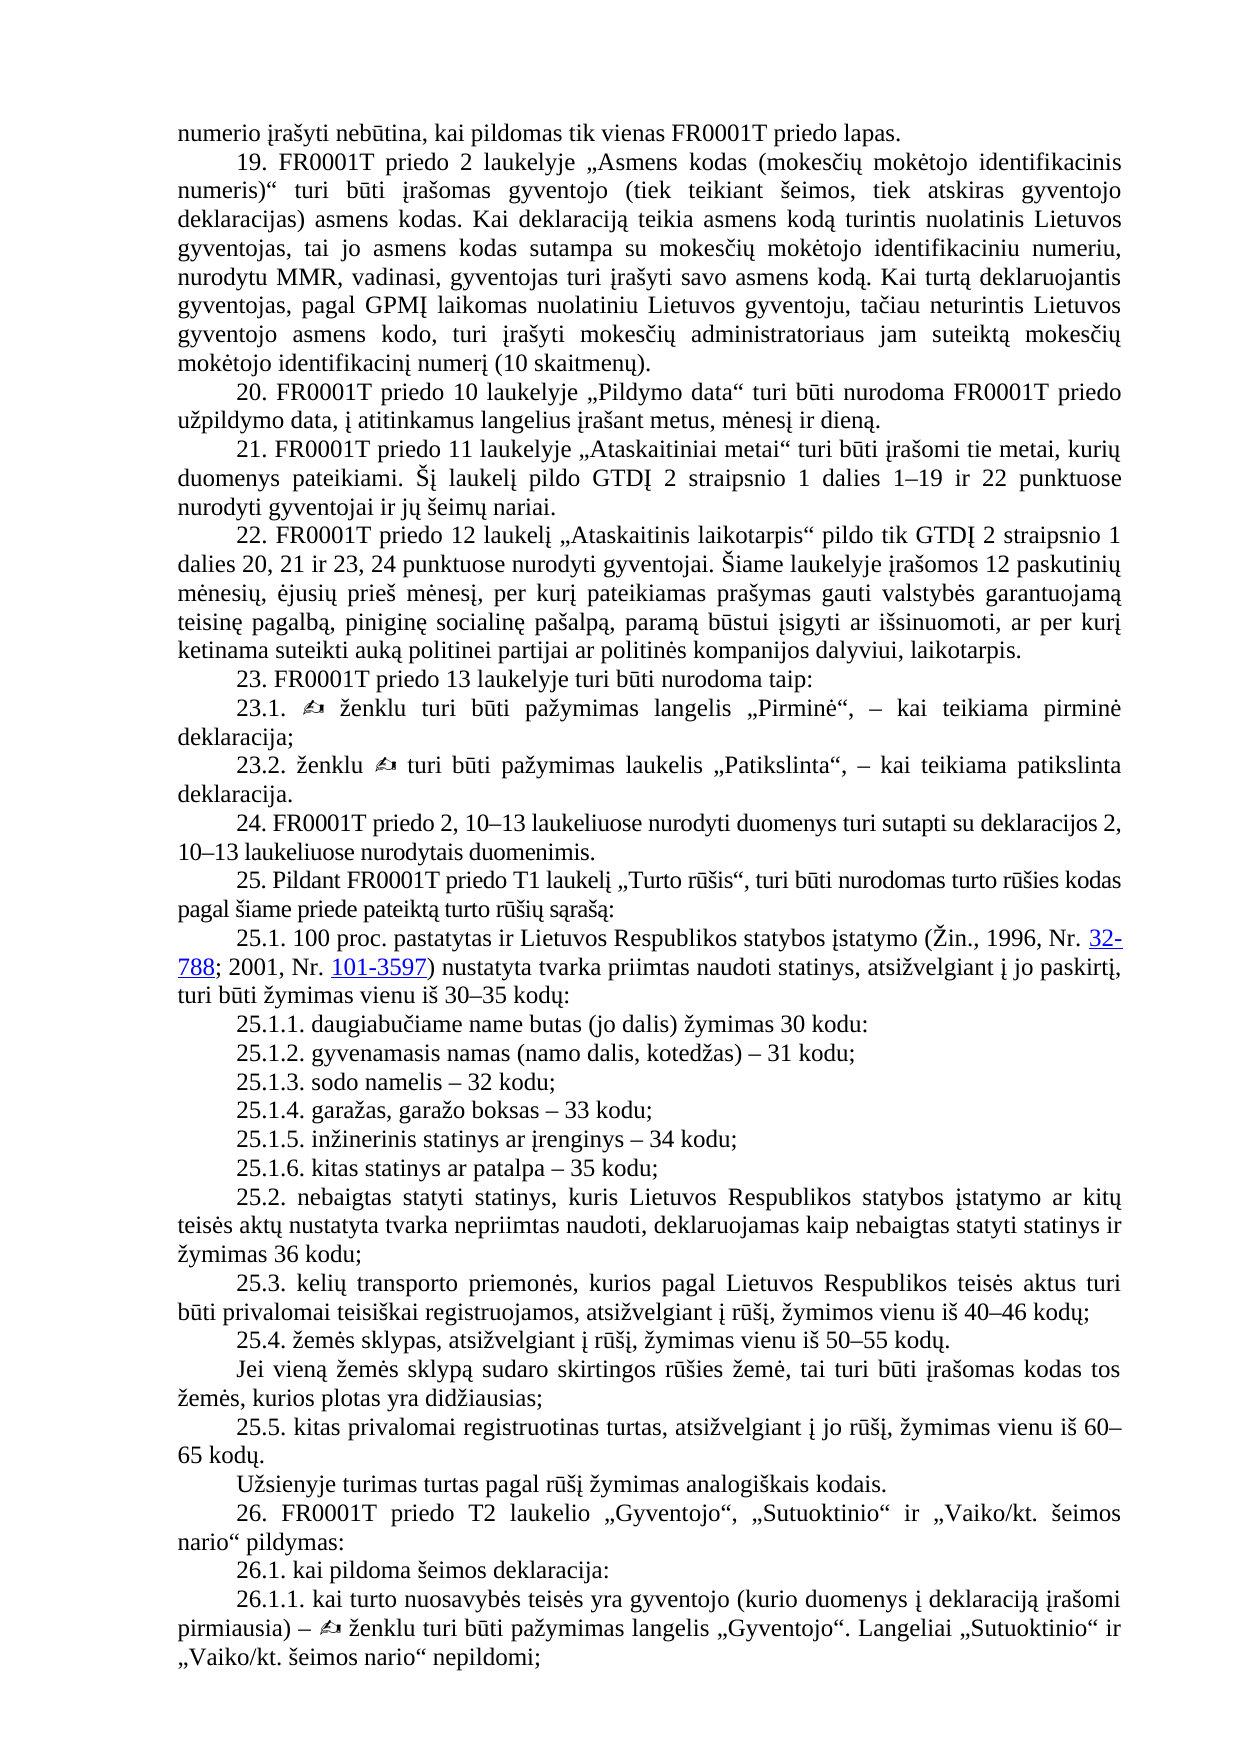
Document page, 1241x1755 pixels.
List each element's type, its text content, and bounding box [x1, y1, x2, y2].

text 25.1.6. kitas statinys ar patalpa – 35 kodu; [177, 1153, 1122, 1182]
text 26.1. kai pildoma šeimos deklaracija: [177, 1556, 1122, 1584]
text 25.1. 100 proc. pastatytas ir Lietuvos Respublikos statybos įstatymo (Žin., 1996, Nr. 32-788; 2001, Nr. 101-3597) nustatyta tvarka priimtas naudoti statinys, atsižvelgiant į jo paskirtį, turi būti žymimas vienu iš 30–35 kodų: [177, 923, 1122, 1009]
text 23. FR0001T priedo 13 laukelyje turi būti nurodoma taip: [177, 664, 1122, 693]
text Užsienyje turimas turtas pagal rūšį žymimas analogiškais kodais. [177, 1469, 1122, 1498]
text 25.1.1. daugiabučiame name butas (jo dalis) žymimas 30 kodu: [177, 1009, 1122, 1038]
text 25.2. nebaigtas statyti statinys, kuris Lietuvos Respublikos statybos įstatymo ar kitų teisės aktų nustatyta tvarka nepriimtas naudoti, deklaruojamas kaip nebaigtas statyti statinys ir žymimas 36 kodu; [177, 1182, 1122, 1268]
text 25.1.3. sodo namelis – 32 kodu; [177, 1067, 1122, 1096]
text 25. Pildant FR0001T priedo T1 laukelį „Turto rūšis“, turi būti nurodomas turto rūšies kodas pagal šiame priede pateiktą turto rūšių sąrašą: [177, 866, 1122, 923]
text 23.1. [x] ženklu turi būti pažymimas langelis „Pirminė“, – kai teikiama pirminė deklaracija; [177, 693, 1122, 751]
text numerio įrašyti nebūtina, kai pildomas tik vienas FR0001T priedo lapas. [177, 118, 1122, 147]
text 25.1.4. garažas, garažo boksas – 33 kodu; [177, 1096, 1122, 1124]
text 25.5. kitas privalomai registruotinas turtas, atsižvelgiant į jo rūšį, žymimas vienu iš 60–65 kodų. [177, 1412, 1122, 1469]
text 25.3. kelių transporto priemonės, kurios pagal Lietuvos Respublikos teisės aktus turi būti privalomai teisiškai registruojamos, atsižvelgiant į rūšį, žymimos vienu iš 40–46 kodų; [177, 1268, 1122, 1326]
text 19. FR0001T priedo 2 laukelyje „Asmens kodas (mokesčių mokėtojo identifikacinis numeris)“ turi būti įrašomas gyventojo (tiek teikiant šeimos, tiek atskiras gyventojo deklaracijas) asmens kodas. Kai deklaraciją teikia asmens kodą turintis nuolatinis Lietuvos gyventojas, tai jo asmens kodas sutampa su mokesčių mokėtojo identifikaciniu numeriu, nurodytu MMR, vadinasi, gyventojas turi įrašyti savo asmens kodą. Kai turtą deklaruojantis gyventojas, pagal GPMĮ laikomas nuolatiniu Lietuvos gyventoju, tačiau neturintis Lietuvos gyventojo asmens kodo, turi įrašyti mokesčių administratoriaus jam suteiktą mokesčių mokėtojo identifikacinį numerį (10 skaitmenų). [177, 147, 1122, 377]
text 26. FR0001T priedo T2 laukelio „Gyventojo“, „Sutuoktinio“ ir „Vaiko/kt. šeimos nario“ pildymas: [177, 1498, 1122, 1556]
text 24. FR0001T priedo 2, 10–13 laukeliuose nurodyti duomenys turi sutapti su deklaracijos 2, 10–13 laukeliuose nurodytais duomenimis. [177, 808, 1122, 866]
text Jei vieną žemės sklypą sudaro skirtingos rūšies žemė, tai turi būti įrašomas kodas tos žemės, kurios plotas yra didžiausias; [177, 1354, 1122, 1412]
text 25.1.2. gyvenamasis namas (namo dalis, kotedžas) – 31 kodu; [177, 1038, 1122, 1067]
text 21. FR0001T priedo 11 laukelyje „Ataskaitiniai metai“ turi būti įrašomi tie metai, kurių duomenys pateikiami. Šį laukelį pildo GTDĮ 2 straipsnio 1 dalies 1–19 ir 22 punktuose nurodyti gyventojai ir jų šeimų nariai. [177, 434, 1122, 521]
text 25.1.5. inžinerinis statinys ar įrenginys – 34 kodu; [177, 1124, 1122, 1153]
text 20. FR0001T priedo 10 laukelyje „Pildymo data“ turi būti nurodoma FR0001T priedo užpildymo data, į atitinkamus langelius įrašant metus, mėnesį ir dieną. [177, 377, 1122, 434]
text 23.2. ženklu [x] turi būti pažymimas laukelis „Patikslinta“, – kai teikiama patikslinta deklaracija. [177, 751, 1122, 808]
text 22. FR0001T priedo 12 laukelį „Ataskaitinis laikotarpis“ pildo tik GTDĮ 2 straipsnio 1 dalies 20, 21 ir 23, 24 punktuose nurodyti gyventojai. Šiame laukelyje įrašomos 12 paskutinių mėnesių, ėjusių prieš mėnesį, per kurį pateikiamas prašymas gauti valstybės garantuojamą teisinę pagalbą, piniginę socialinę pašalpą, paramą būstui įsigyti ar išsinuomoti, ar per kurį ketinama suteikti auką politinei partijai ar politinės kompanijos dalyviui, laikotarpis. [177, 521, 1122, 664]
text 26.1.1. kai turto nuosavybės teisės yra gyventojo (kurio duomenys į deklaraciją įrašomi pirmiausia) – [x] ženklu turi būti pažymimas langelis „Gyventojo“. Langeliai „Sutuoktinio“ ir „Vaiko/kt. šeimos nario“ nepildomi; [177, 1584, 1122, 1671]
text 25.4. žemės sklypas, atsižvelgiant į rūšį, žymimas vienu iš 50–55 kodų. [177, 1326, 1122, 1354]
